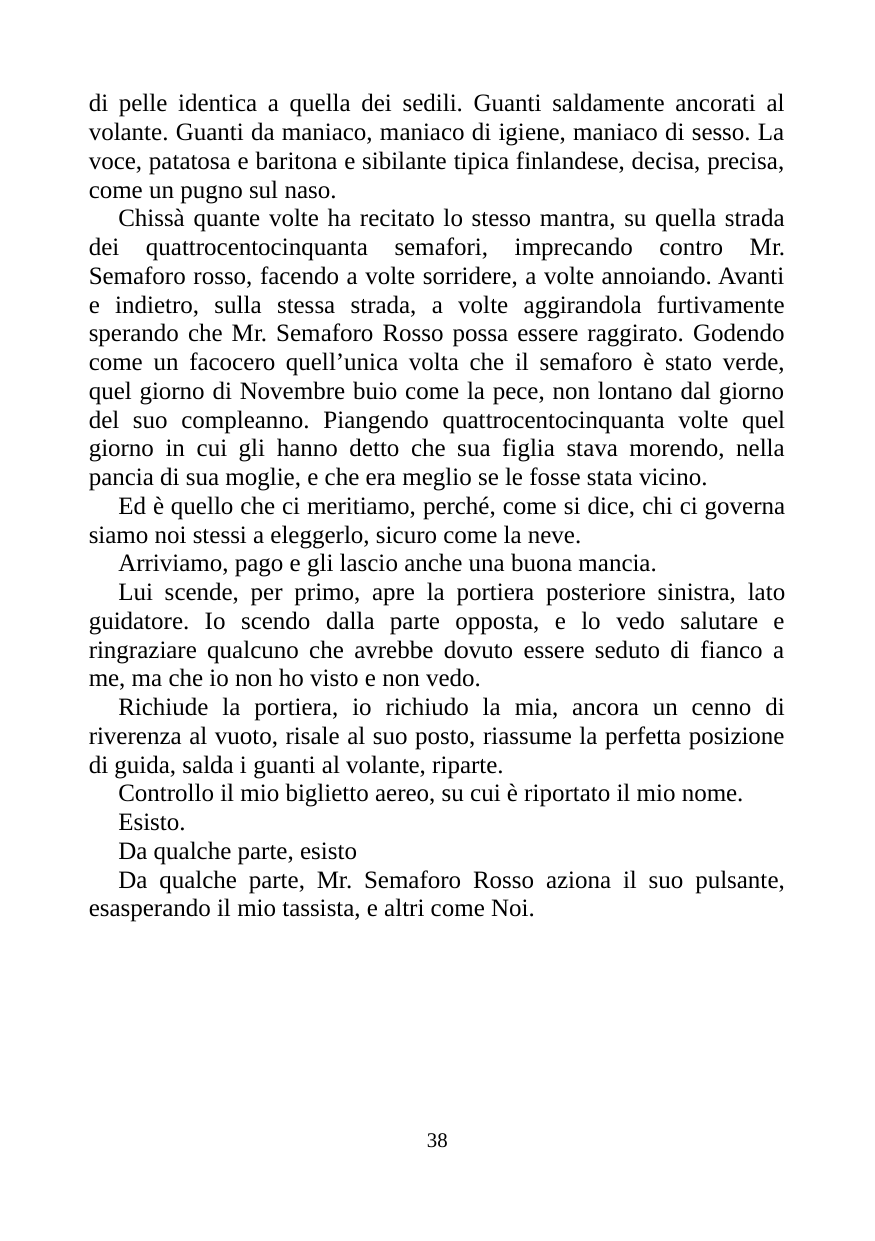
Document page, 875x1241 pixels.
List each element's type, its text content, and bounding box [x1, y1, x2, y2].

text Da qualche parte, esisto [88, 836, 786, 865]
text di pelle identica a quella dei sedili. Guanti saldamente ancorati al volante. Guanti da maniaco, maniaco di igiene, maniaco di sesso. La voce, patatosa e baritona e sibilante tipica finlandese, decisa, precisa, come un pugno sul naso. [88, 88, 786, 203]
text Controllo il mio biglietto aereo, su cui è riportato il mio nome. [88, 778, 786, 807]
text Lui scende, per primo, apre la portiera posteriore sinistra, lato guidatore. Io scendo dalla parte opposta, e lo vedo salutare e ringraziare qualcuno che avrebbe dovuto essere seduto di fianco a me, ma che io non ho visto e non vedo. [88, 577, 786, 692]
text Da qualche parte, Mr. Semaforo Rosso aziona il suo pulsante, esasperando il mio tassista, e altri come Noi. [88, 865, 786, 922]
text Chissà quante volte ha recitato lo stesso mantra, su quella strada dei quattrocentocinquanta semafori, imprecando contro Mr. Semaforo rosso, facendo a volte sorridere, a volte annoiando. Avanti e indietro, sulla stessa strada, a volte aggirandola furtivamente sperando che Mr. Semaforo Rosso possa essere raggirato. Godendo come un facocero quell’unica volta che il semaforo è stato verde, quel giorno di Novembre buio come la pece, non lontano dal giorno del suo compleanno. Piangendo quattrocentocinquanta volte quel giorno in cui gli hanno detto che sua figlia stava morendo, nella pancia di sua moglie, e che era meglio se le fosse stata vicino. [88, 203, 786, 491]
text Richiude la portiera, io richiudo la mia, ancora un cenno di riverenza al vuoto, risale al suo posto, riassume la perfetta posizione di guida, salda i guanti al volante, riparte. [88, 692, 786, 778]
text Ed è quello che ci meritiamo, perché, come si dice, chi ci governa siamo noi stessi a eleggerlo, sicuro come la neve. [88, 491, 786, 548]
text Arriviamo, pago e gli lascio anche una buona mancia. [88, 548, 786, 577]
text Esisto. [88, 807, 786, 836]
